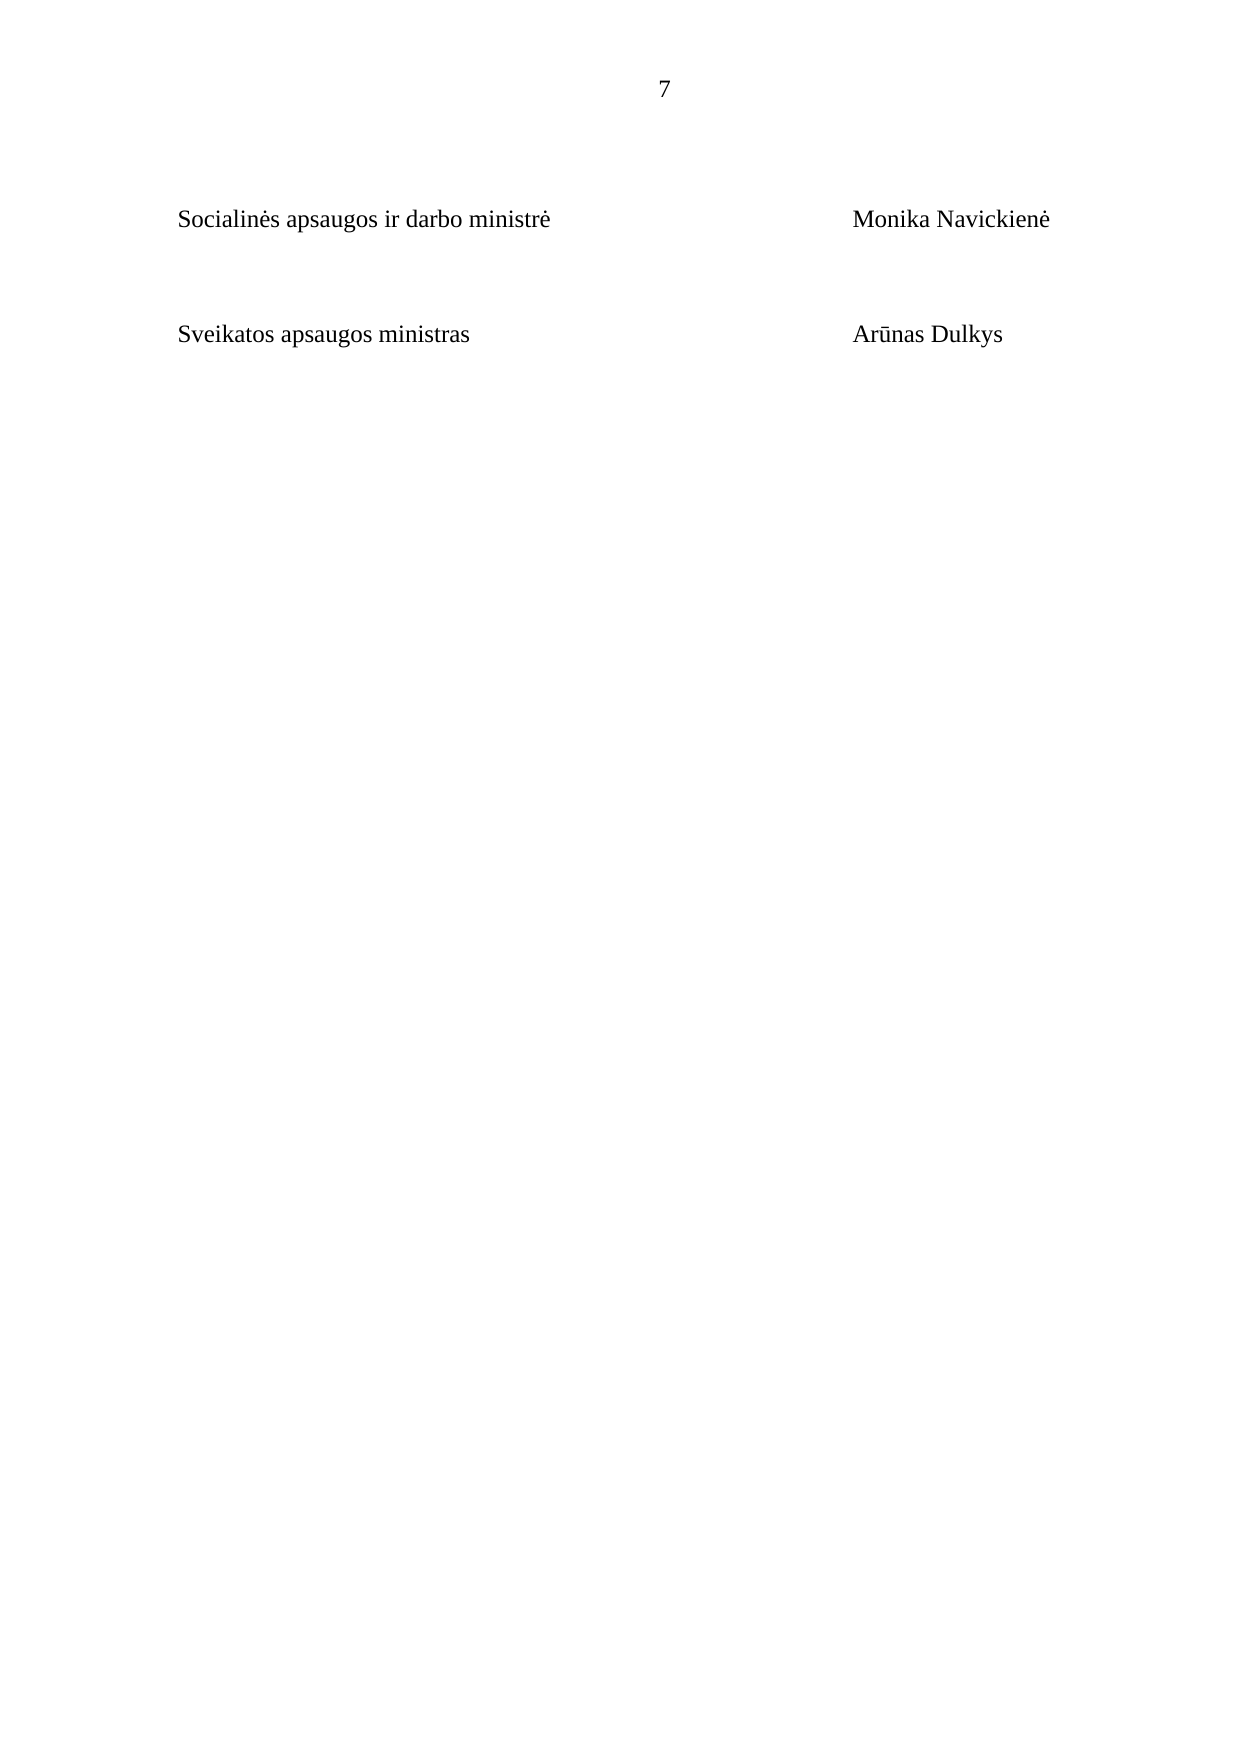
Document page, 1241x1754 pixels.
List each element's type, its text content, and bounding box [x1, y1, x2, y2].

text Socialinės apsaugos ir darbo ministrė Monika Navickienė [177, 204, 1152, 233]
text Sveikatos apsaugos ministras Arūnas Dulkys [177, 319, 1152, 348]
